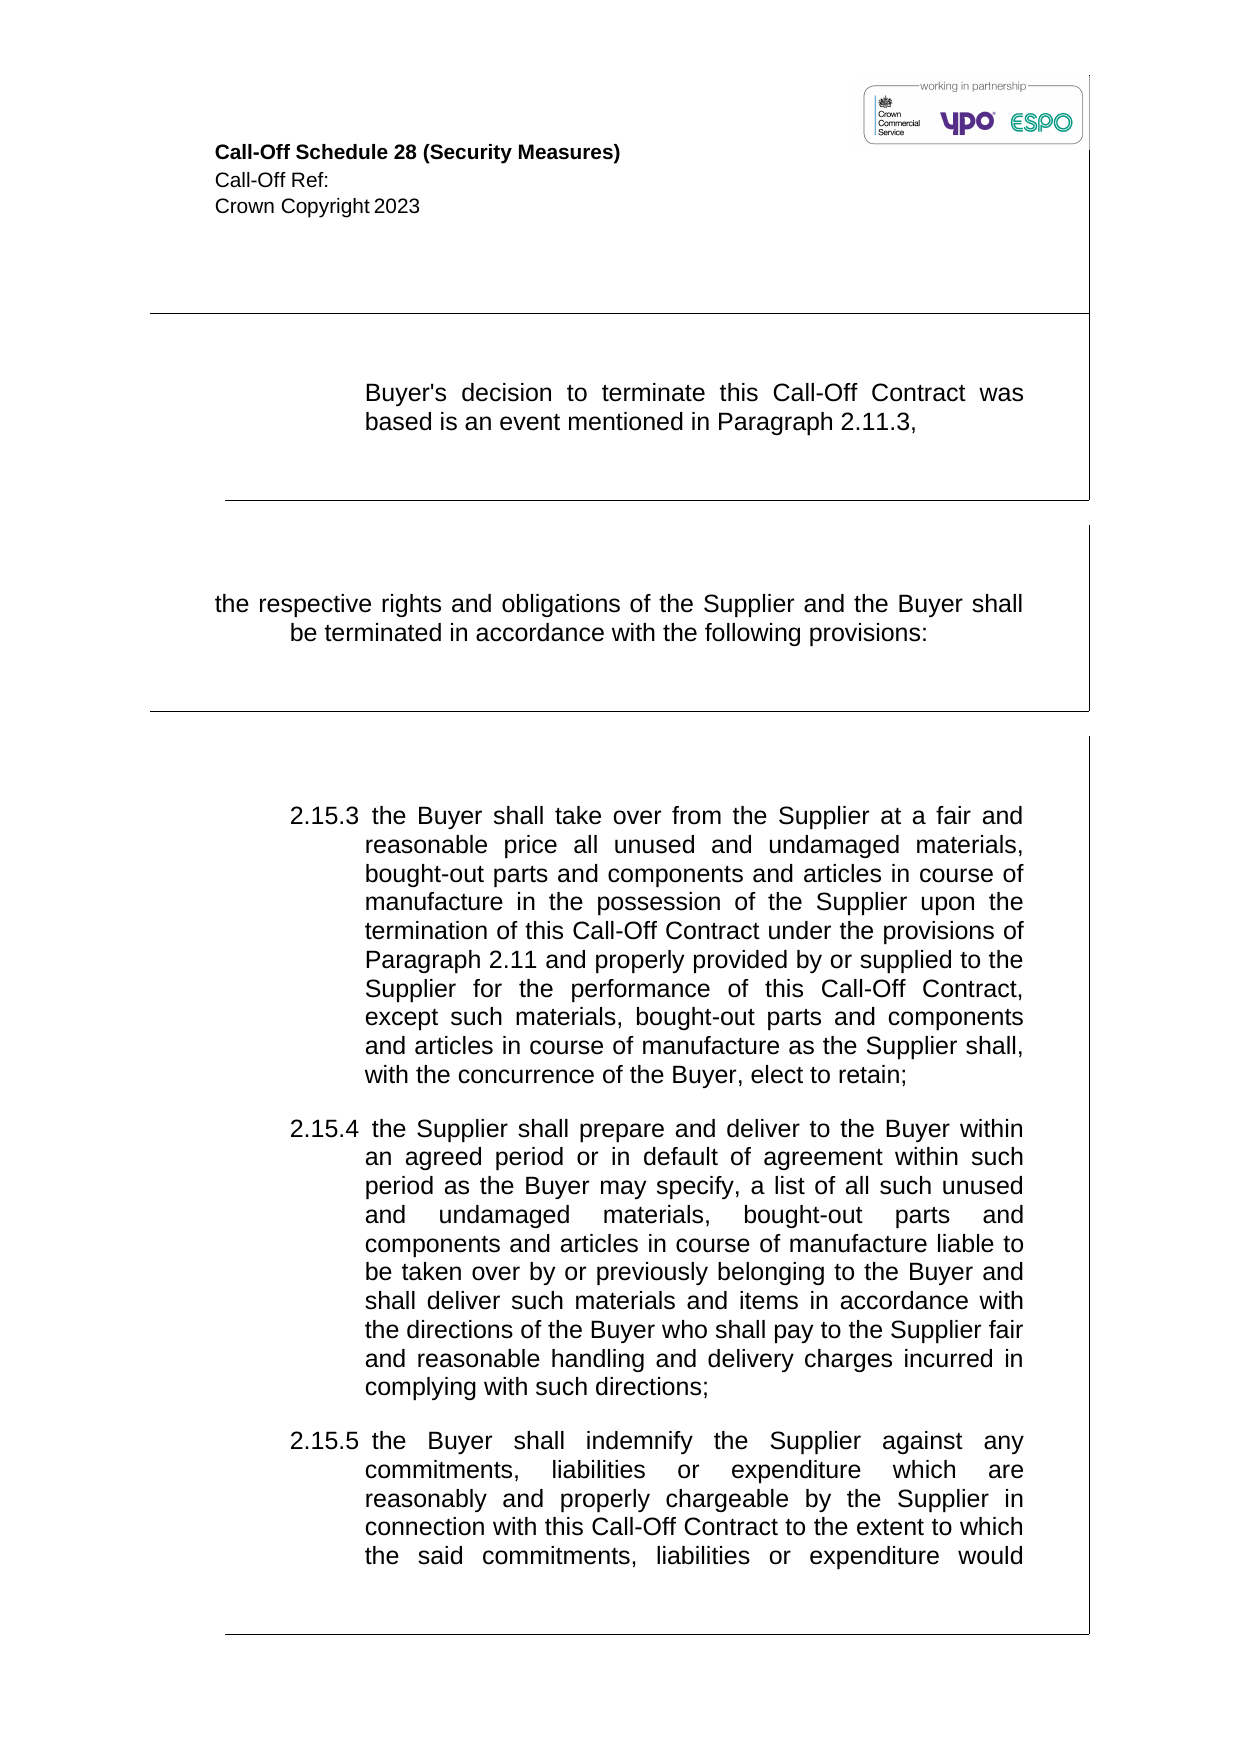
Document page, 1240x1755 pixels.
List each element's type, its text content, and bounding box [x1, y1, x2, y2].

list the Supplier shall prepare and deliver to the Buyer within an agreed period or in default of agreement within such period as the Buyer may specify, a list of all such unused and undamaged materials, bought-out parts and components and articles in course of manufacture liable to be taken over by or previously belonging to the Buyer and shall deliver such materials and items in accordance with the directions of the Buyer who shall pay to the Supplier fair and reasonable handling and delivery charges incurred in complying with such directions; [225, 1049, 1089, 1361]
list the Buyer shall state in the statement and particulars detailed in Paragraph 2.13.2. that the event upon which the Buyer's decision to terminate this Call-Off Contract was based is an event mentioned in Paragraph 2.11.3, [225, 313, 1089, 500]
list the Buyer shall take over from the Supplier at a fair and reasonable price all unused and undamaged materials, bought-out parts and components and articles in course of manufacture in the possession of the Supplier upon the termination of this Call-Off Contract under the provisions of Paragraph 2.11 and properly provided by or supplied to the Supplier for the performance of this Call-Off Contract, except such materials, bought-out parts and components and articles in course of manufacture as the Supplier shall, with the concurrence of the Buyer, elect to retain; [225, 736, 1089, 1049]
text the respective rights and obligations of the Supplier and the Buyer shall be terminated in accordance with the following provisions: [150, 525, 1089, 711]
list the Buyer shall indemnify the Supplier against any commitments, liabilities or expenditure which are reasonably and properly chargeable by the Supplier in connection with this Call-Off Contract to the extent to which the said commitments, liabilities or expenditure would otherwise represent an unavoidable loss by the Supplier by reason of the termination of this Call-Off Contract; [225, 1361, 1089, 1634]
